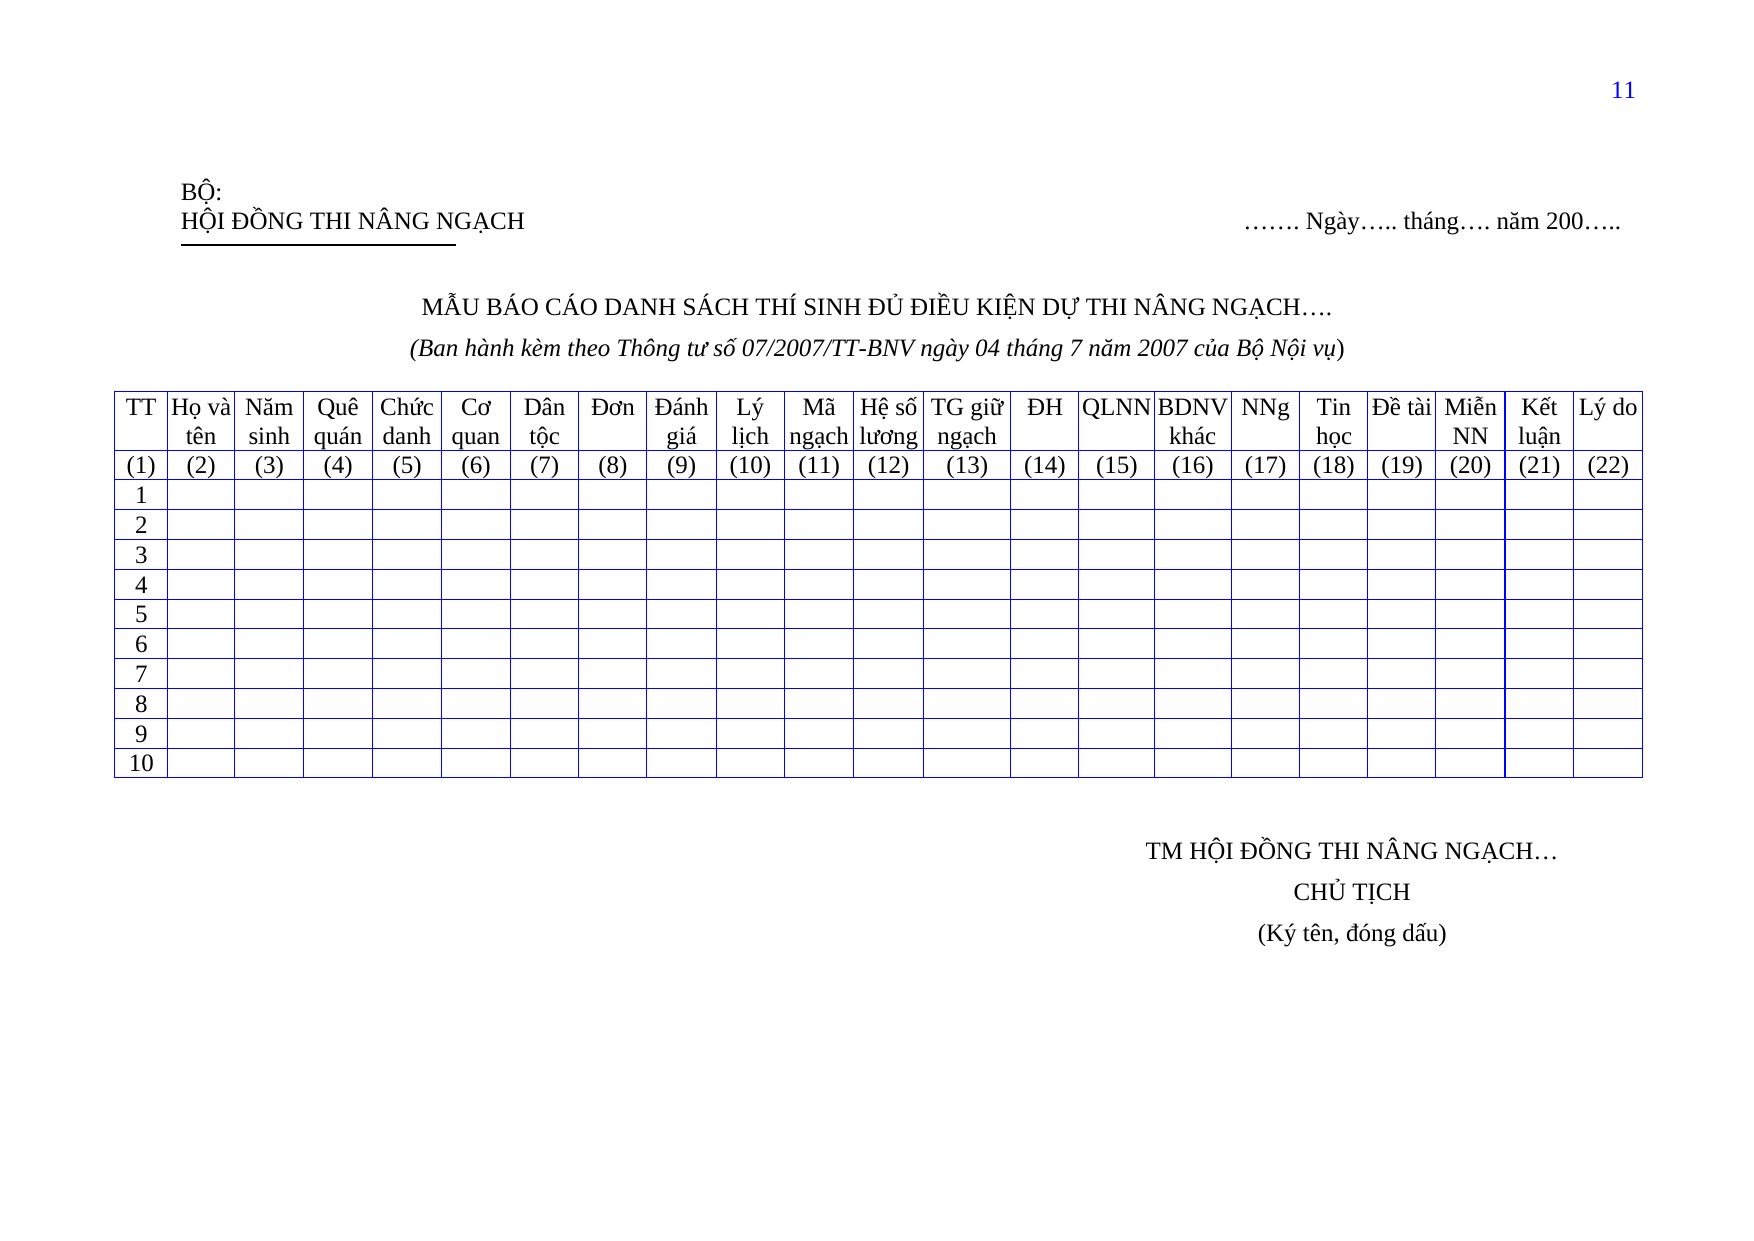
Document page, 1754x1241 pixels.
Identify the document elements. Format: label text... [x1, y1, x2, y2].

table_cell 10 [115, 749, 167, 777]
table_cell [1574, 629, 1642, 658]
table_cell [168, 540, 234, 569]
table_cell [1368, 749, 1435, 777]
table_cell 6 [115, 629, 167, 658]
table_cell [235, 510, 303, 539]
table_cell [304, 540, 372, 569]
table_cell [1506, 749, 1573, 777]
table_cell [442, 719, 510, 747]
table_cell [785, 570, 853, 598]
table_cell [1155, 629, 1231, 658]
table_cell [1300, 510, 1367, 539]
table_cell [854, 629, 923, 658]
table_header Đề tài [1368, 392, 1435, 449]
table_cell [168, 719, 234, 747]
table_cell [1232, 689, 1299, 718]
table_header ĐH [1011, 392, 1078, 449]
table_cell [442, 540, 510, 569]
table_cell 8 [115, 689, 167, 718]
table_cell [1155, 600, 1231, 628]
table_cell (10) [717, 451, 784, 479]
table_cell [304, 629, 372, 658]
table_cell [1300, 659, 1367, 688]
table_cell [579, 480, 646, 509]
table_cell [235, 600, 303, 628]
table_cell [1436, 480, 1504, 509]
table_cell [924, 600, 1010, 628]
table_cell [854, 719, 923, 747]
table_cell [304, 719, 372, 747]
table_cell [1232, 659, 1299, 688]
table_header Hệ số lương [854, 392, 923, 449]
table_cell [1232, 719, 1299, 747]
table_cell (13) [924, 451, 1010, 479]
table_cell [579, 510, 646, 539]
table_cell [1232, 480, 1299, 509]
table_cell [1506, 659, 1573, 688]
table_cell [647, 749, 716, 777]
table_cell [579, 689, 646, 718]
table_cell [1506, 570, 1573, 598]
table_cell [1436, 629, 1504, 658]
table_cell [924, 719, 1010, 747]
table_cell [854, 600, 923, 628]
table_cell [1011, 540, 1078, 569]
table_header Dân tộc [511, 392, 578, 449]
table_cell [1300, 600, 1367, 628]
table_cell [1079, 540, 1154, 569]
table_cell [717, 659, 784, 688]
table_cell [717, 629, 784, 658]
table_header Miễn NN [1436, 392, 1504, 449]
table_cell [1506, 480, 1573, 509]
table_cell [168, 510, 234, 539]
table_header TG giữ ngạch [924, 392, 1010, 449]
table_cell [235, 570, 303, 598]
table_cell [1011, 659, 1078, 688]
table_cell [647, 600, 716, 628]
table_cell [924, 749, 1010, 777]
table_cell [304, 659, 372, 688]
table_cell [1232, 540, 1299, 569]
table_cell [1155, 510, 1231, 539]
table_cell [1079, 749, 1154, 777]
table_cell [579, 719, 646, 747]
table_cell [1232, 510, 1299, 539]
table_header Năm sinh [235, 392, 303, 449]
table_cell [647, 719, 716, 747]
table_cell [1300, 689, 1367, 718]
table_cell (15) [1079, 451, 1154, 479]
table_cell [235, 629, 303, 658]
table_cell [235, 540, 303, 569]
table_cell [1011, 749, 1078, 777]
table_cell [511, 719, 578, 747]
table_cell [511, 510, 578, 539]
table_cell [717, 480, 784, 509]
table_cell [168, 659, 234, 688]
table_cell [1436, 749, 1504, 777]
table_header Kết luận [1506, 392, 1573, 449]
table_cell [373, 689, 441, 718]
table_cell [304, 600, 372, 628]
table_cell [304, 749, 372, 777]
table_cell [717, 540, 784, 569]
table_cell [1368, 689, 1435, 718]
table_cell [373, 749, 441, 777]
table_header Chức danh [373, 392, 441, 449]
table_cell [442, 600, 510, 628]
table_cell [1079, 719, 1154, 747]
table_cell (22) [1574, 451, 1642, 479]
table_cell [1368, 540, 1435, 569]
table_cell [717, 689, 784, 718]
table_cell [304, 510, 372, 539]
table_cell [717, 719, 784, 747]
table_cell [1436, 689, 1504, 718]
table_cell [1011, 480, 1078, 509]
text TM HỘI ĐỒNG THI NÂNG NGẠCH… [118, 836, 1636, 864]
table_cell [1574, 659, 1642, 688]
table_cell [1155, 689, 1231, 718]
table_cell [924, 510, 1010, 539]
table_cell (3) [235, 451, 303, 479]
table_cell [924, 689, 1010, 718]
table_cell [717, 570, 784, 598]
table_cell [1300, 749, 1367, 777]
table_cell [1436, 570, 1504, 598]
table_cell [1506, 629, 1573, 658]
table_cell (8) [579, 451, 646, 479]
table_header Cơ quan [442, 392, 510, 449]
table_cell 5 [115, 600, 167, 628]
table_cell [442, 749, 510, 777]
table_header Quê quán [304, 392, 372, 449]
table_cell [854, 570, 923, 598]
table_cell [1232, 629, 1299, 658]
table_cell [1300, 629, 1367, 658]
table_cell (21) [1506, 451, 1573, 479]
table_cell (14) [1011, 451, 1078, 479]
table_cell [1079, 659, 1154, 688]
table_cell [1300, 719, 1367, 747]
table_cell [1506, 510, 1573, 539]
table_cell [235, 659, 303, 688]
table_cell [579, 749, 646, 777]
table_cell [235, 689, 303, 718]
table_cell [1574, 480, 1642, 509]
table_cell [442, 570, 510, 598]
table_cell [1436, 600, 1504, 628]
table_cell [442, 480, 510, 509]
table_cell [717, 510, 784, 539]
table_cell [304, 689, 372, 718]
table_cell [1011, 570, 1078, 598]
text BỘ: [118, 177, 1636, 206]
table_cell 3 [115, 540, 167, 569]
table_cell [785, 480, 853, 509]
table_header Mã ngạch [785, 392, 853, 449]
table_cell [1079, 600, 1154, 628]
table_cell (16) [1155, 451, 1231, 479]
table_header NNg [1232, 392, 1299, 449]
table_cell [168, 629, 234, 658]
table_cell (5) [373, 451, 441, 479]
table_cell [511, 480, 578, 509]
table_cell [168, 749, 234, 777]
table_cell [785, 510, 853, 539]
table_cell 7 [115, 659, 167, 688]
table_cell (18) [1300, 451, 1367, 479]
table_header Họ và tên [168, 392, 234, 449]
table_cell [373, 570, 441, 598]
table_cell [511, 600, 578, 628]
table_cell [579, 570, 646, 598]
table_cell (4) [304, 451, 372, 479]
table_cell [854, 659, 923, 688]
table_cell [1506, 540, 1573, 569]
table_cell [647, 629, 716, 658]
table_header Đơn [579, 392, 646, 449]
table_cell [304, 480, 372, 509]
table_cell [579, 659, 646, 688]
table_header Đánh giá [647, 392, 716, 449]
table_cell [854, 689, 923, 718]
table_cell [511, 749, 578, 777]
table_cell [785, 719, 853, 747]
table_cell [1079, 689, 1154, 718]
table_cell [924, 659, 1010, 688]
table_cell (11) [785, 451, 853, 479]
table_cell [1368, 629, 1435, 658]
table_cell [1436, 659, 1504, 688]
text (Ký tên, đóng dấu) [118, 918, 1636, 947]
table_cell [1368, 600, 1435, 628]
table_cell [785, 540, 853, 569]
table_cell [168, 689, 234, 718]
table_header Tin học [1300, 392, 1367, 449]
table_cell [511, 570, 578, 598]
table_cell [1574, 600, 1642, 628]
table_cell (19) [1368, 451, 1435, 479]
table_cell [579, 600, 646, 628]
table_cell [785, 629, 853, 658]
table_cell [1436, 540, 1504, 569]
table_cell [1368, 480, 1435, 509]
table_cell [373, 659, 441, 688]
table_cell [1574, 540, 1642, 569]
table_cell [647, 659, 716, 688]
table_cell [1506, 689, 1573, 718]
text (Ban hành kèm theo Thông tư số 07/2007/TT-BNV ngày 04 tháng 7 năm 2007 của Bộ Nội vụ) [118, 333, 1636, 362]
table_cell [168, 600, 234, 628]
table_cell [1232, 749, 1299, 777]
table_cell [1079, 570, 1154, 598]
table_cell [924, 540, 1010, 569]
table_cell [854, 749, 923, 777]
table_cell [1300, 480, 1367, 509]
table_cell [1232, 570, 1299, 598]
table_cell [235, 719, 303, 747]
table_cell 4 [115, 570, 167, 598]
table_cell (6) [442, 451, 510, 479]
table_cell (1) [115, 451, 167, 479]
table_cell [579, 540, 646, 569]
table_cell [442, 689, 510, 718]
table_cell [717, 749, 784, 777]
table_cell [785, 600, 853, 628]
table_cell [373, 629, 441, 658]
table_cell [442, 659, 510, 688]
table_cell [1079, 480, 1154, 509]
table_header QLNN [1079, 392, 1154, 449]
table_header Lý lịch [717, 392, 784, 449]
table_cell 1 [115, 480, 167, 509]
table_cell [785, 659, 853, 688]
table_cell [1574, 689, 1642, 718]
table_cell [785, 689, 853, 718]
text CHỦ TỊCH [118, 877, 1636, 906]
table_cell [1436, 510, 1504, 539]
table_cell [1155, 540, 1231, 569]
table_cell [1574, 719, 1642, 747]
table_cell [235, 749, 303, 777]
table_cell [924, 480, 1010, 509]
table_cell [854, 540, 923, 569]
text HỘI ĐỒNG THI NÂNG NGẠCH ……. Ngày….. tháng…. năm 200….. [118, 206, 1636, 235]
table_cell 9 [115, 719, 167, 747]
table_cell [1011, 719, 1078, 747]
text MẪU BÁO CÁO DANH SÁCH THÍ SINH ĐỦ ĐIỀU KIỆN DỰ THI NÂNG NGẠCH…. [118, 292, 1636, 321]
table_cell [1300, 570, 1367, 598]
table_cell [1368, 570, 1435, 598]
table_cell [1011, 689, 1078, 718]
table_cell [647, 510, 716, 539]
table_cell [442, 510, 510, 539]
table_cell (17) [1232, 451, 1299, 479]
table_cell [373, 600, 441, 628]
table_cell (20) [1436, 451, 1504, 479]
table_cell [717, 600, 784, 628]
table_cell [1155, 480, 1231, 509]
table_cell [511, 659, 578, 688]
table_cell [1300, 540, 1367, 569]
table_cell [924, 629, 1010, 658]
table_cell [373, 480, 441, 509]
table_cell [373, 540, 441, 569]
table_cell [854, 480, 923, 509]
table_cell [168, 570, 234, 598]
table_cell [1155, 659, 1231, 688]
table_cell [1155, 749, 1231, 777]
table_cell [785, 749, 853, 777]
table_cell [1574, 570, 1642, 598]
table_cell [924, 570, 1010, 598]
table_cell [1232, 600, 1299, 628]
table_cell [1011, 629, 1078, 658]
table_cell [1155, 570, 1231, 598]
table_cell (9) [647, 451, 716, 479]
table_cell [511, 540, 578, 569]
table_cell [647, 540, 716, 569]
table_cell [1011, 600, 1078, 628]
table_header Lý do [1574, 392, 1642, 449]
table_cell [647, 570, 716, 598]
table_cell [1079, 510, 1154, 539]
table_cell [511, 689, 578, 718]
table_cell [373, 719, 441, 747]
table_cell (12) [854, 451, 923, 479]
table_cell [647, 689, 716, 718]
table_cell [1079, 629, 1154, 658]
table_cell 2 [115, 510, 167, 539]
table_header TT [115, 392, 167, 449]
table_cell [511, 629, 578, 658]
table_cell [1368, 510, 1435, 539]
table_cell [168, 480, 234, 509]
table_cell [647, 480, 716, 509]
table_cell [1011, 510, 1078, 539]
table_cell [1155, 719, 1231, 747]
table_cell [235, 480, 303, 509]
table_cell [1506, 719, 1573, 747]
table_cell [579, 629, 646, 658]
table_cell [373, 510, 441, 539]
table_cell [1506, 600, 1573, 628]
table_cell [1368, 659, 1435, 688]
table_cell [1368, 719, 1435, 747]
table_cell [304, 570, 372, 598]
table_cell [442, 629, 510, 658]
table_header BDNV khác [1155, 392, 1231, 449]
table_cell [854, 510, 923, 539]
table_cell [1436, 719, 1504, 747]
table_cell [1574, 749, 1642, 777]
table_cell (7) [511, 451, 578, 479]
table_cell (2) [168, 451, 234, 479]
table_cell [1574, 510, 1642, 539]
